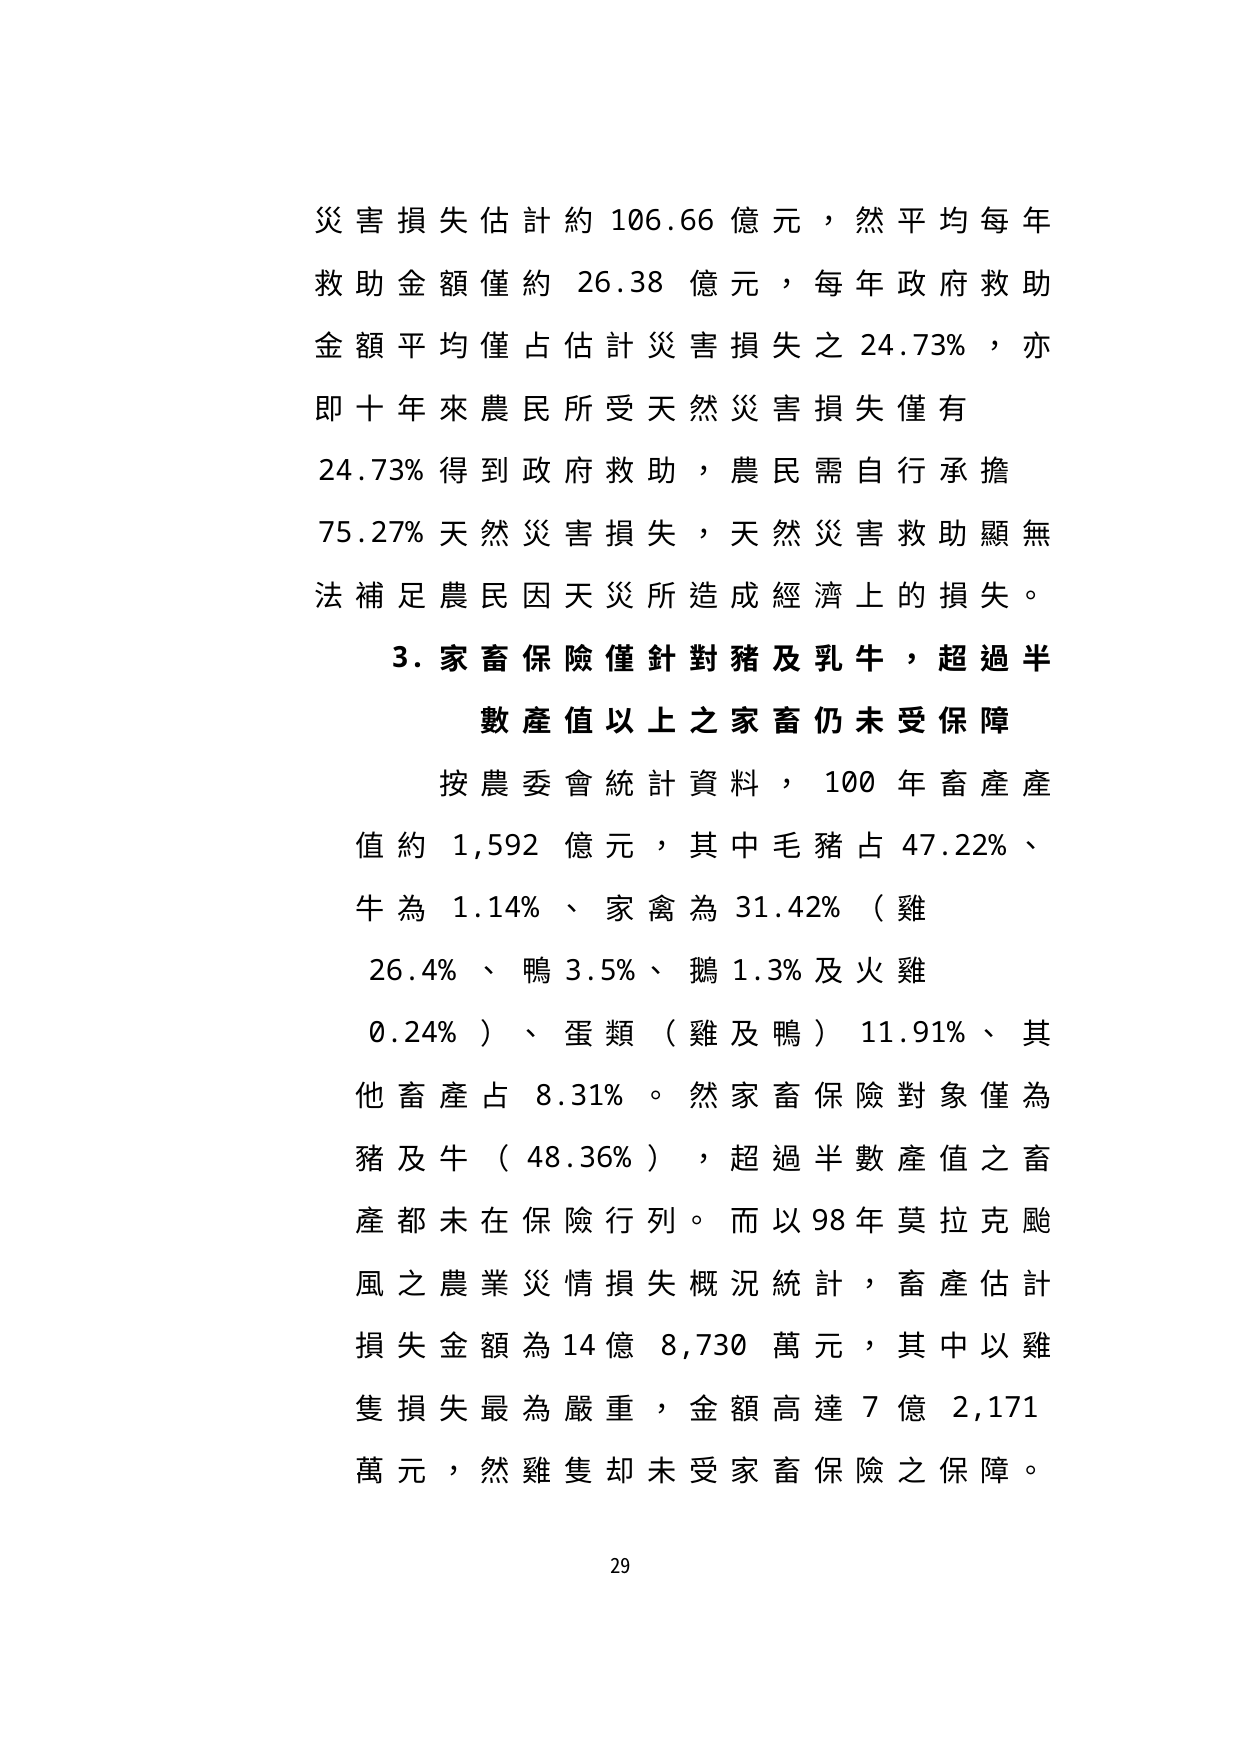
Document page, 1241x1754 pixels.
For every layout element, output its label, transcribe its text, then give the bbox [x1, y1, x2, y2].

text 按農委會統計資料，100年畜產產值約1,592億元，其中毛豬占47.22%、牛為1.14%、家禽為31.42%（雞26.4%、鴨3.5%、鵝1.3%及火雞0.24%）、蛋類（雞及鴨）11.91%、其他畜產占8.31%。然家畜保險對象僅為豬及牛（48.36%），超過半數產值之畜產都未在保險行列。而以98年莫拉克颱風之農業災情損失概況統計，畜產估計損失金額為14億8,730萬元，其中以雞隻損失最為嚴重，金額高達7億2,171萬元，然雞隻却未受家畜保險之保障。 [309, 740, 1058, 1490]
list 家畜保險僅針對豬及乳牛，超過半數產值以上之家畜仍未受保障 [360, 615, 1058, 740]
text 災害損失估計約106.66億元，然平均每年救助金額僅約26.38億元，每年政府救助金額平均僅占估計災害損失之24.73%，亦即十年來農民所受天然災害損失僅有24.73%得到政府救助，農民需自行承擔75.27%天然災害損失，天然災害救助顯無法補足農民因天災所造成經濟上的損失。 [301, 177, 1058, 615]
